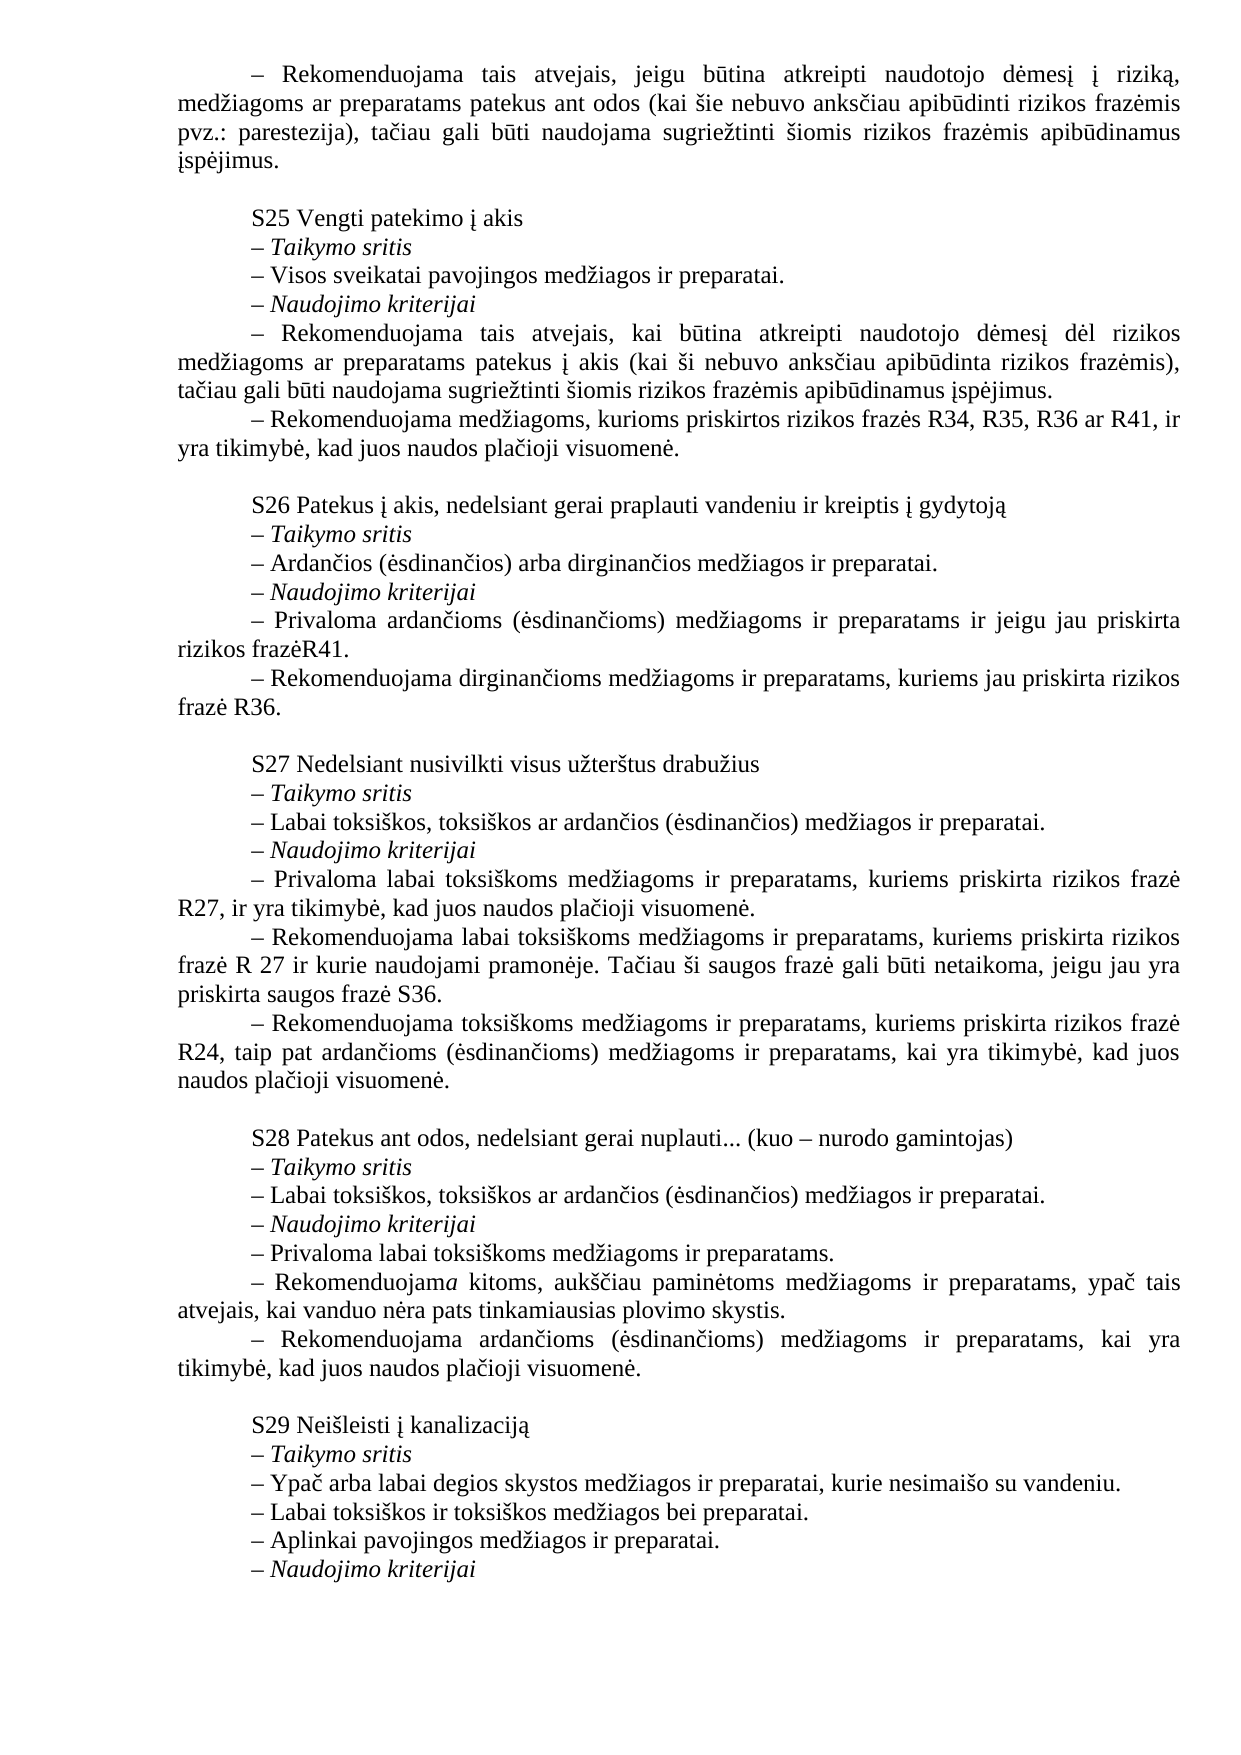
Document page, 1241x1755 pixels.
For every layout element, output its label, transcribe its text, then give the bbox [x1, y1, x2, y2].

text – Privaloma labai toksiškoms medžiagoms ir preparatams, kuriems priskirta rizikos frazė R27, ir yra tikimybė, kad juos naudos plačioji visuomenė. [177, 864, 1181, 922]
text – Privaloma labai toksiškoms medžiagoms ir preparatams. [177, 1238, 1181, 1267]
text – Rekomenduojama labai toksiškoms medžiagoms ir preparatams, kuriems priskirta rizikos frazė R 27 ir kurie naudojami pramonėje. Tačiau ši saugos frazė gali būti netaikoma, jeigu jau yra priskirta saugos frazė S36. [177, 922, 1181, 1008]
text – Naudojimo kriterijai [177, 835, 1181, 864]
text – Visos sveikatai pavojingos medžiagos ir preparatai. [177, 260, 1181, 289]
text S26 Patekus į akis, nedelsiant gerai praplauti vandeniu ir kreiptis į gydytoją [177, 490, 1181, 519]
text – Rekomenduojama dirginančioms medžiagoms ir preparatams, kuriems jau priskirta rizikos frazė R36. [177, 663, 1181, 720]
text – Rekomenduojama ardančioms (ėsdinančioms) medžiagoms ir preparatams, kai yra tikimybė, kad juos naudos plačioji visuomenė. [177, 1324, 1181, 1382]
text – Naudojimo kriterijai [177, 577, 1181, 605]
text – Taikymo sritis [177, 1439, 1181, 1468]
text – Rekomenduojama tais atvejais, jeigu būtina atkreipti naudotojo dėmesį į riziką, medžiagoms ar preparatams patekus ant odos (kai šie nebuvo anksčiau apibūdinti rizikos frazėmis pvz.: parestezija), tačiau gali būti naudojama sugriežtinti šiomis rizikos frazėmis apibūdinamus įspėjimus. [177, 59, 1181, 174]
text – Rekomenduojama kitoms, aukščiau paminėtoms medžiagoms ir preparatams, ypač tais atvejais, kai vanduo nėra pats tinkamiausias plovimo skystis. [177, 1267, 1181, 1324]
text – Labai toksiškos, toksiškos ar ardančios (ėsdinančios) medžiagos ir preparatai. [177, 1180, 1181, 1209]
text – Ardančios (ėsdinančios) arba dirginančios medžiagos ir preparatai. [177, 548, 1181, 577]
text S29 Neišleisti į kanalizaciją [177, 1410, 1181, 1439]
text S25 Vengti patekimo į akis [177, 203, 1181, 232]
text – Naudojimo kriterijai [177, 1209, 1181, 1238]
text – Ypač arba labai degios skystos medžiagos ir preparatai, kurie nesimaišo su vandeniu. [177, 1468, 1181, 1497]
text S28 Patekus ant odos, nedelsiant gerai nuplauti... (kuo – nurodo gamintojas) [177, 1123, 1181, 1152]
text – Rekomenduojama medžiagoms, kurioms priskirtos rizikos frazės R34, R35, R36 ar R41, ir yra tikimybė, kad juos naudos plačioji visuomenė. [177, 404, 1181, 462]
text – Taikymo sritis [177, 232, 1181, 260]
text – Naudojimo kriterijai [177, 289, 1181, 318]
text – Labai toksiškos ir toksiškos medžiagos bei preparatai. [177, 1497, 1181, 1525]
text – Taikymo sritis [177, 519, 1181, 548]
text – Naudojimo kriterijai [177, 1554, 1181, 1583]
text – Labai toksiškos, toksiškos ar ardančios (ėsdinančios) medžiagos ir preparatai. [177, 807, 1181, 835]
text – Taikymo sritis [177, 778, 1181, 807]
text – Privaloma ardančioms (ėsdinančioms) medžiagoms ir preparatams ir jeigu jau priskirta rizikos frazėR41. [177, 605, 1181, 663]
text – Taikymo sritis [177, 1152, 1181, 1180]
text – Rekomenduojama tais atvejais, kai būtina atkreipti naudotojo dėmesį dėl rizikos medžiagoms ar preparatams patekus į akis (kai ši nebuvo anksčiau apibūdinta rizikos frazėmis), tačiau gali būti naudojama sugriežtinti šiomis rizikos frazėmis apibūdinamus įspėjimus. [177, 318, 1181, 404]
text S27 Nedelsiant nusivilkti visus užterštus drabužius [177, 749, 1181, 778]
text – Rekomenduojama toksiškoms medžiagoms ir preparatams, kuriems priskirta rizikos frazė R24, taip pat ardančioms (ėsdinančioms) medžiagoms ir preparatams, kai yra tikimybė, kad juos naudos plačioji visuomenė. [177, 1008, 1181, 1094]
text – Aplinkai pavojingos medžiagos ir preparatai. [177, 1525, 1181, 1554]
